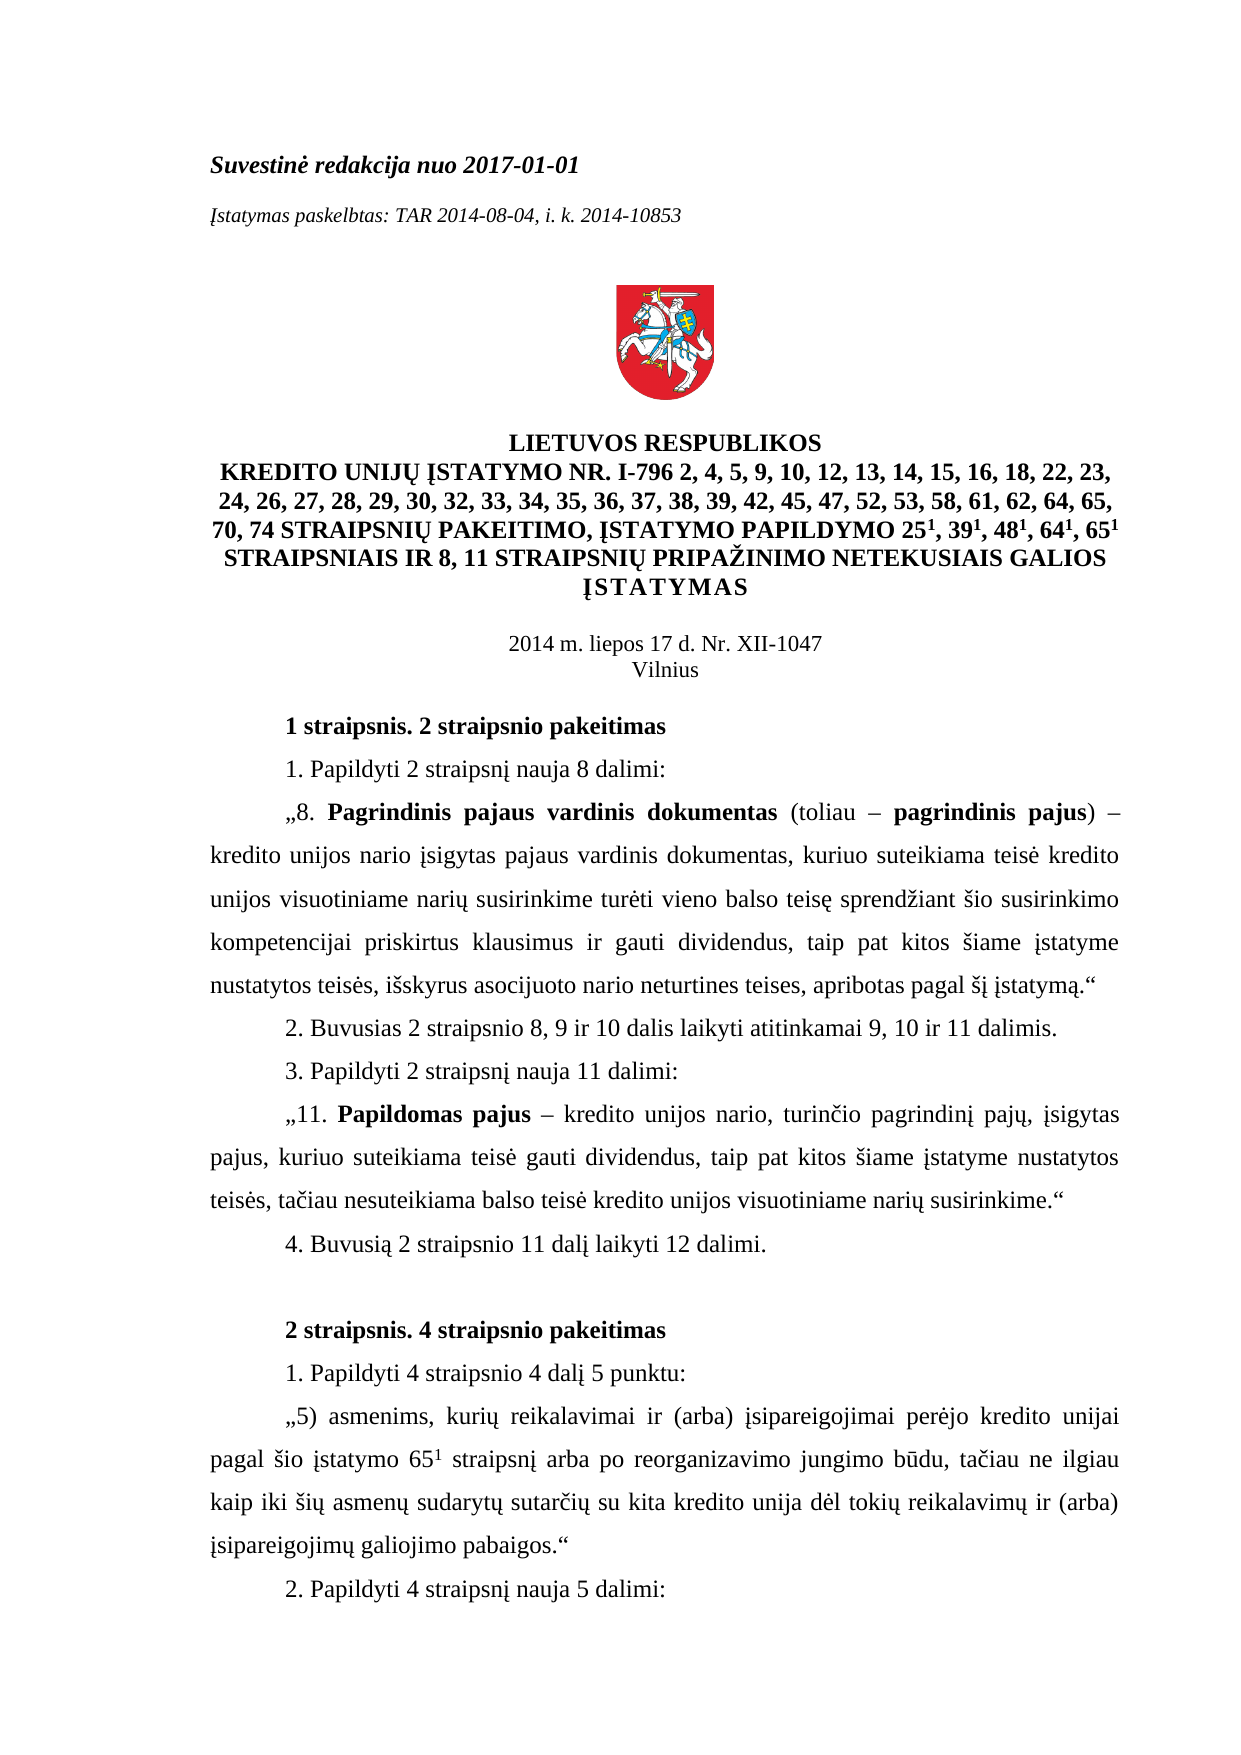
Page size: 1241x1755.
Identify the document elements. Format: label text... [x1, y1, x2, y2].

text Suvestinė redakcija nuo 2017-01-01 [210, 150, 1120, 179]
text 2014 m. liepos 17 d. Nr. XII-1047 Vilnius [210, 630, 1120, 682]
text Įstatymas paskelbtas: TAR 2014-08-04, i. k. 2014-10853 [210, 203, 1120, 227]
text LIETUVOS RESPUBLIKOS [210, 428, 1120, 457]
text KREDITO UNIJŲ ĮSTATYMO Nr. I-796 2, 4, 5, 9, 10, 12, 13, 14, 15, 16, 18, 22, 23, 24, 26, 27, 28, 29, 30, 32, 33, 34, 35, 36, 37, 38, 39, 42, 45, 47, 52, 53, 58, 61, 62, 64, 65, 70, 74 STRAIPSNIŲ PAKEITIMO, įstatymo PAPILDYMO 251, 391, 481, 641, 651 straipsniais IR 8, 11 STRAIPSNIų PRIPAŽINIMO NETEKUSIais GALIOS [210, 457, 1120, 572]
text „5) asmenims, kurių reikalavimai ir (arba) įsipareigojimai perėjo kredito unijai pagal šio įstatymo 651 straipsnį arba po reorganizavimo jungimo būdu, tačiau ne ilgiau kaip iki šių asmenų sudarytų sutarčių su kita kredito unija dėl tokių reikalavimų ir (arba) įsipareigojimų galiojimo pabaigos.“ [210, 1401, 1120, 1559]
text 2 straipsnis. 4 straipsnio pakeitimas [210, 1315, 1120, 1344]
text 2. Papildyti 4 straipsnį nauja 5 dalimi: [210, 1574, 1120, 1602]
text 2. Buvusias 2 straipsnio 8, 9 ir 10 dalis laikyti atitinkamai 9, 10 ir 11 dalimis. [210, 1013, 1120, 1042]
text 4. Buvusią 2 straipsnio 11 dalį laikyti 12 dalimi. [210, 1229, 1120, 1257]
text ĮSTATYMAS [210, 572, 1120, 601]
text 3. Papildyti 2 straipsnį nauja 11 dalimi: [210, 1056, 1120, 1085]
text 1 straipsnis. 2 straipsnio pakeitimas [210, 711, 1120, 740]
text „11. Papildomas pajus – kredito unijos nario, turinčio pagrindinį pajų, įsigytas pajus, kuriuo suteikiama teisė gauti dividendus, taip pat kitos šiame įstatyme nustatytos teisės, tačiau nesuteikiama balso teisė kredito unijos visuotiniame narių susirinkime.“ [210, 1099, 1120, 1214]
text „8. Pagrindinis pajaus vardinis dokumentas (toliau – pagrindinis pajus) – kredito unijos nario įsigytas pajaus vardinis dokumentas, kuriuo suteikiama teisė kredito unijos visuotiniame narių susirinkime turėti vieno balso teisę sprendžiant šio susirinkimo kompetencijai priskirtus klausimus ir gauti dividendus, taip pat kitos šiame įstatyme nustatytos teisės, išskyrus asocijuoto nario neturtines teises, apribotas pagal šį įstatymą.“ [210, 797, 1120, 999]
text 1. Papildyti 2 straipsnį nauja 8 dalimi: [210, 754, 1120, 783]
text 1. Papildyti 4 straipsnio 4 dalį 5 punktu: [210, 1358, 1120, 1387]
